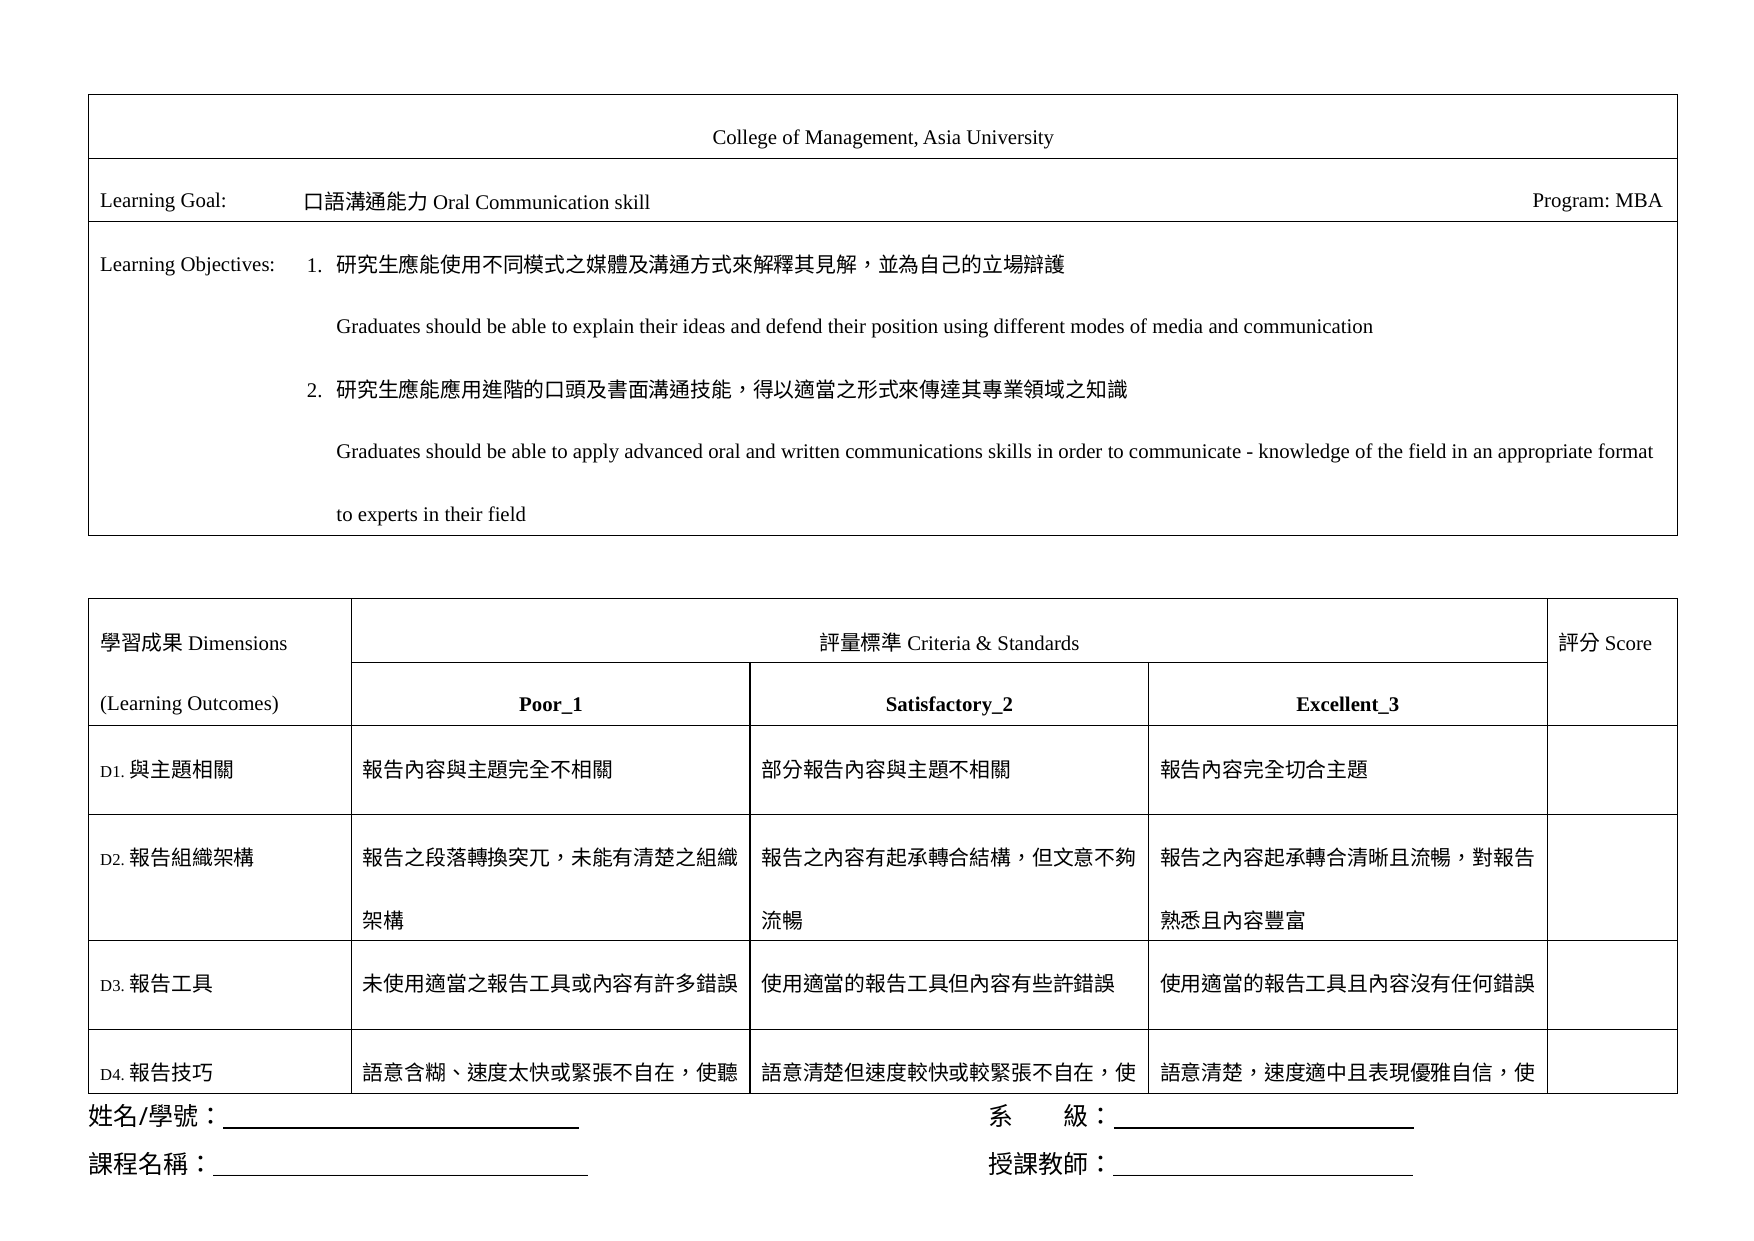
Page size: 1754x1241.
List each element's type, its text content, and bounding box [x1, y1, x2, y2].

table_cell [1548, 726, 1677, 814]
table_cell 報告之內容起承轉合清晰且流暢，對報告熟悉且內容豐富 [1149, 815, 1547, 940]
table_cell 學習成果 Dimensions (Learning Outcomes) [89, 599, 351, 725]
table_cell 評量標準 Criteria & Standards [352, 599, 1547, 662]
table_cell 報告之內容有起承轉合結構，但文意不夠流暢 [751, 815, 1148, 940]
table_cell [1548, 815, 1677, 940]
table_cell [1548, 941, 1677, 1028]
table_cell 部分報告內容與主題不相關 [751, 726, 1148, 814]
table_cell Learning Objectives: [89, 222, 292, 535]
table_cell [89, 536, 351, 598]
table_cell 報告內容完全切合主題 [1149, 726, 1547, 814]
table_cell 口語溝通能力 Oral Communication skill [292, 159, 1414, 221]
table_cell 研究生應能使用不同模式之媒體及溝通方式來解釋其見解，並為自己的立場辯護 Graduates should be able to explain their ideas and defend their position using different modes of media and communication 研究生應能應用進階的口頭及書面溝通技能，得以適當之形式來傳達其專業領域之知識 Graduates should be able to apply advanced oral and written communications skills in order to communicate - knowledge of the field in an appropriate format to experts in their field [292, 222, 1677, 535]
table_cell 未使用適當之報告工具或內容有許多錯誤 [352, 941, 749, 1028]
table_cell Program: MBA [1414, 159, 1677, 221]
table_cell 語意含糊、速度太快或緊張不自在，使聽 [352, 1030, 749, 1093]
table_header College of Management, Asia University [89, 95, 1677, 158]
table_cell 評分 Score [1548, 599, 1677, 725]
table_cell Learning Goal: [89, 159, 292, 221]
table_cell 與主題相關 [89, 726, 351, 814]
table_cell Excellent_3 [1149, 663, 1547, 725]
table_cell Satisfactory_2 [751, 663, 1148, 725]
table_cell [707, 536, 1042, 598]
table_cell 報告組織架構 [89, 815, 351, 940]
table_cell [1042, 536, 1678, 598]
table_cell 語意清楚但速度較快或較緊張不自在，使 [751, 1030, 1148, 1093]
table_cell 語意清楚，速度適中且表現優雅自信，使 [1149, 1030, 1547, 1093]
table_cell 報告技巧 [89, 1030, 351, 1093]
table_cell 使用適當的報告工具但內容有些許錯誤 [751, 941, 1148, 1028]
table_cell 報告工具 [89, 941, 351, 1028]
table_cell 使用適當的報告工具且內容沒有任何錯誤 [1149, 941, 1547, 1028]
table_cell [351, 536, 707, 598]
table_cell Poor_1 [352, 663, 749, 725]
table_cell 報告之段落轉換突兀，未能有清楚之組織架構 [352, 815, 749, 940]
table_cell 報告內容與主題完全不相關 [352, 726, 749, 814]
table_cell [1548, 1030, 1677, 1093]
